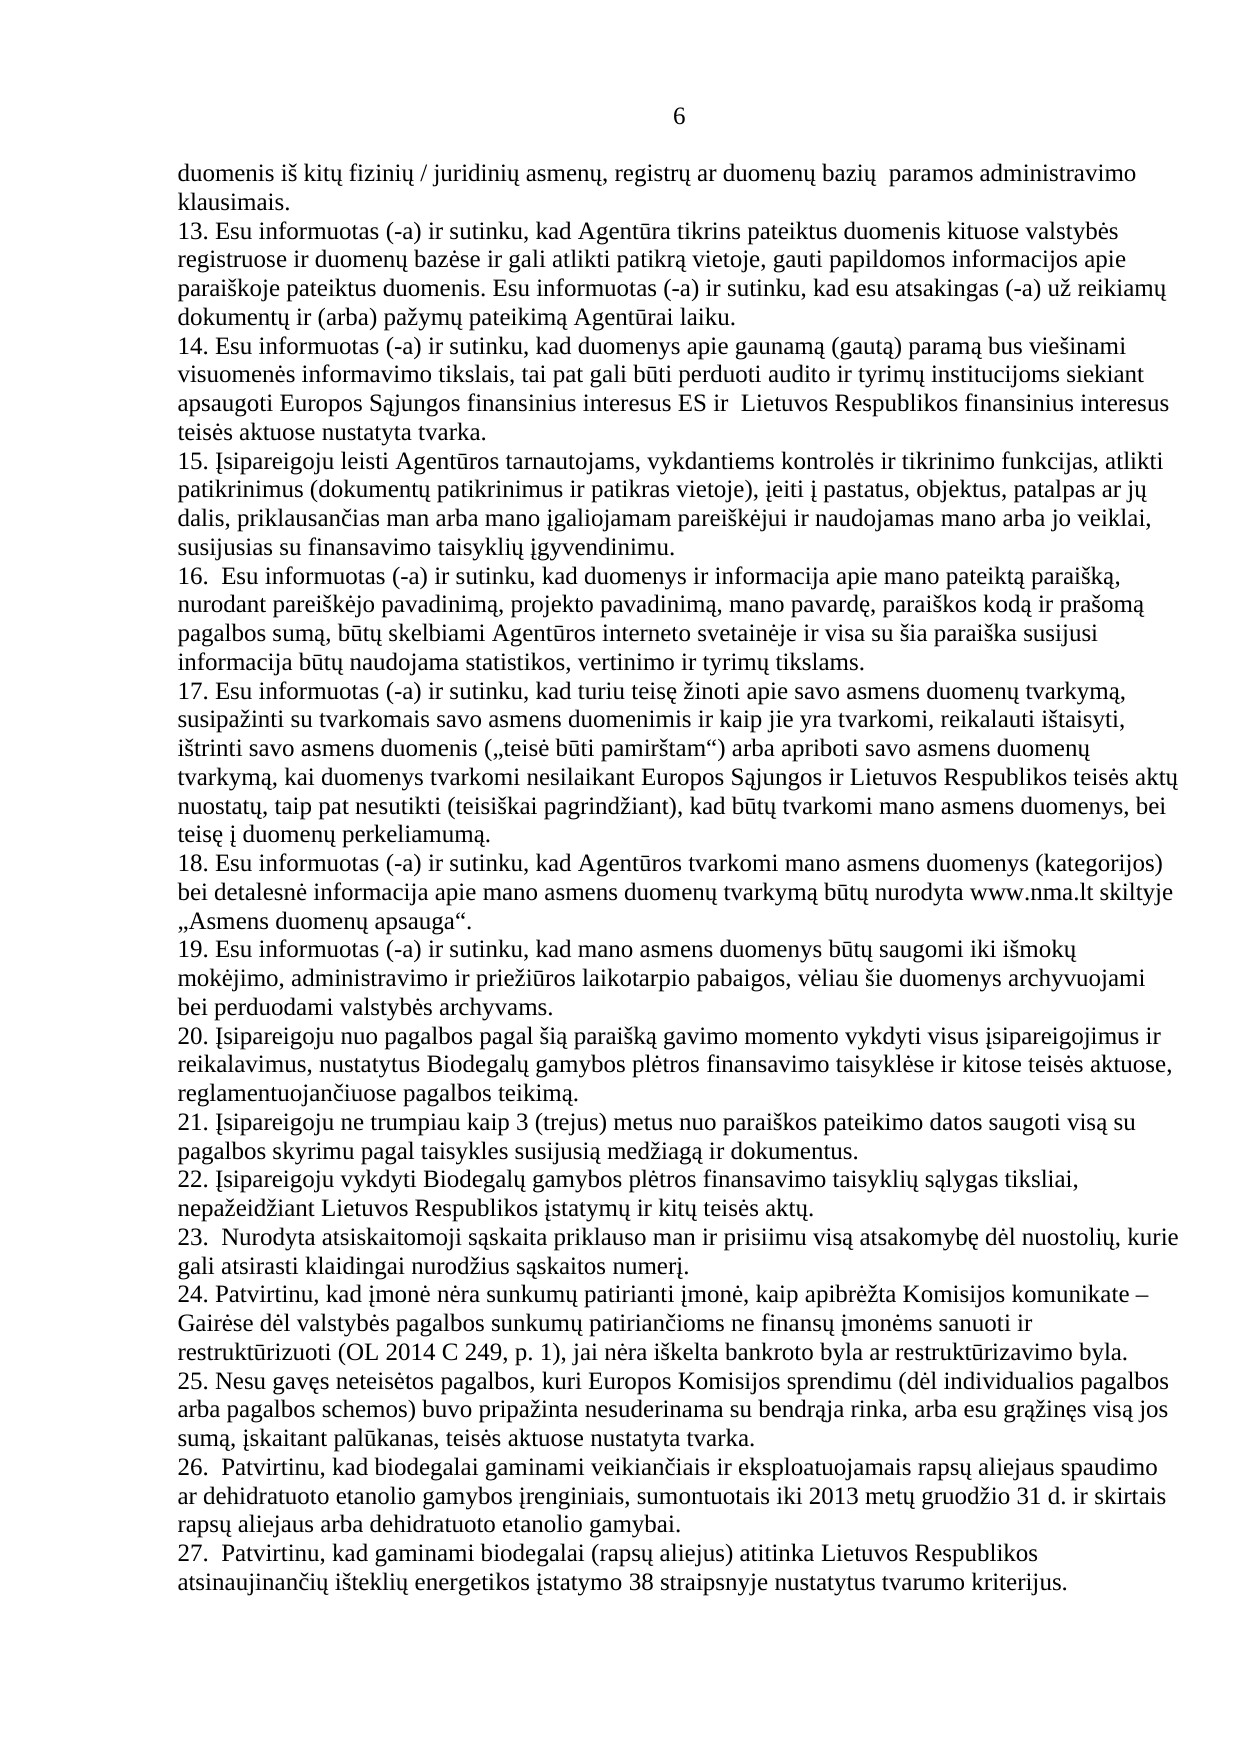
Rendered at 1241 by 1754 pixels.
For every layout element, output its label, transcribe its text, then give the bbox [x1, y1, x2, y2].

text 27. Patvirtinu, kad gaminami biodegalai (rapsų aliejus) atitinka Lietuvos Respublikos atsinaujinančių išteklių energetikos įstatymo 38 straipsnyje nustatytus tvarumo kriterijus. [177, 1538, 1181, 1596]
text 17. Esu informuotas (-a) ir sutinku, kad turiu teisę žinoti apie savo asmens duomenų tvarkymą, susipažinti su tvarkomais savo asmens duomenimis ir kaip jie yra tvarkomi, reikalauti ištaisyti, ištrinti savo asmens duomenis („teisė būti pamirštam“) arba apriboti savo asmens duomenų tvarkymą, kai duomenys tvarkomi nesilaikant Europos Sąjungos ir Lietuvos Respublikos teisės aktų nuostatų, taip pat nesutikti (teisiškai pagrindžiant), kad būtų tvarkomi mano asmens duomenys, bei teisę į duomenų perkeliamumą. [177, 676, 1181, 848]
text 22. Įsipareigoju vykdyti Biodegalų gamybos plėtros finansavimo taisyklių sąlygas tiksliai, nepažeidžiant Lietuvos Respublikos įstatymų ir kitų teisės aktų. [177, 1164, 1181, 1222]
text 16. Esu informuotas (-a) ir sutinku, kad duomenys ir informacija apie mano pateiktą paraišką, nurodant pareiškėjo pavadinimą, projekto pavadinimą, mano pavardę, paraiškos kodą ir prašomą pagalbos sumą, būtų skelbiami Agentūros interneto svetainėje ir visa su šia paraiška susijusi informacija būtų naudojama statistikos, vertinimo ir tyrimų tikslams. [177, 561, 1181, 676]
text 25. Nesu gavęs neteisėtos pagalbos, kuri Europos Komisijos sprendimu (dėl individualios pagalbos arba pagalbos schemos) buvo pripažinta nesuderinama su bendrąja rinka, arba esu grąžinęs visą jos sumą, įskaitant palūkanas, teisės aktuose nustatyta tvarka. [177, 1366, 1181, 1452]
text 20. Įsipareigoju nuo pagalbos pagal šią paraišką gavimo momento vykdyti visus įsipareigojimus ir reikalavimus, nustatytus Biodegalų gamybos plėtros finansavimo taisyklėse ir kitose teisės aktuose, reglamentuojančiuose pagalbos teikimą. [177, 1021, 1181, 1107]
text 24. Patvirtinu, kad įmonė nėra sunkumų patirianti įmonė, kaip apibrėžta Komisijos komunikate – Gairėse dėl valstybės pagalbos sunkumų patiriančioms ne finansų įmonėms sanuoti ir restruktūrizuoti (OL 2014 C 249, p. 1), jai nėra iškelta bankroto byla ar restruktūrizavimo byla. [177, 1279, 1181, 1366]
text 26. Patvirtinu, kad biodegalai gaminami veikiančiais ir eksploatuojamais rapsų aliejaus spaudimo ar dehidratuoto etanolio gamybos įrenginiais, sumontuotais iki 2013 metų gruodžio 31 d. ir skirtais rapsų aliejaus arba dehidratuoto etanolio gamybai. [177, 1452, 1181, 1538]
text 21. Įsipareigoju ne trumpiau kaip 3 (trejus) metus nuo paraiškos pateikimo datos saugoti visą su pagalbos skyrimu pagal taisykles susijusią medžiagą ir dokumentus. [177, 1107, 1181, 1164]
text 14. Esu informuotas (-a) ir sutinku, kad duomenys apie gaunamą (gautą) paramą bus viešinami visuomenės informavimo tikslais, tai pat gali būti perduoti audito ir tyrimų institucijoms siekiant apsaugoti Europos Sąjungos finansinius interesus ES ir Lietuvos Respublikos finansinius interesus teisės aktuose nustatyta tvarka. [177, 331, 1181, 446]
text duomenis iš kitų fizinių / juridinių asmenų, registrų ar duomenų bazių paramos administravimo klausimais. [177, 158, 1181, 216]
text 23. Nurodyta atsiskaitomoji sąskaita priklauso man ir prisiimu visą atsakomybę dėl nuostolių, kurie gali atsirasti klaidingai nurodžius sąskaitos numerį. [177, 1222, 1181, 1279]
text 18. Esu informuotas (-a) ir sutinku, kad Agentūros tvarkomi mano asmens duomenys (kategorijos) bei detalesnė informacija apie mano asmens duomenų tvarkymą būtų nurodyta www.nma.lt skiltyje „Asmens duomenų apsauga“. [177, 848, 1181, 934]
text 13. Esu informuotas (-a) ir sutinku, kad Agentūra tikrins pateiktus duomenis kituose valstybės registruose ir duomenų bazėse ir gali atlikti patikrą vietoje, gauti papildomos informacijos apie paraiškoje pateiktus duomenis. Esu informuotas (-a) ir sutinku, kad esu atsakingas (-a) už reikiamų dokumentų ir (arba) pažymų pateikimą Agentūrai laiku. [177, 216, 1181, 331]
text 15. Įsipareigoju leisti Agentūros tarnautojams, vykdantiems kontrolės ir tikrinimo funkcijas, atlikti patikrinimus (dokumentų patikrinimus ir patikras vietoje), įeiti į pastatus, objektus, patalpas ar jų dalis, priklausančias man arba mano įgaliojamam pareiškėjui ir naudojamas mano arba jo veiklai, susijusias su finansavimo taisyklių įgyvendinimu. [177, 446, 1181, 561]
text 19. Esu informuotas (-a) ir sutinku, kad mano asmens duomenys būtų saugomi iki išmokų mokėjimo, administravimo ir priežiūros laikotarpio pabaigos, vėliau šie duomenys archyvuojami bei perduodami valstybės archyvams. [177, 934, 1181, 1021]
